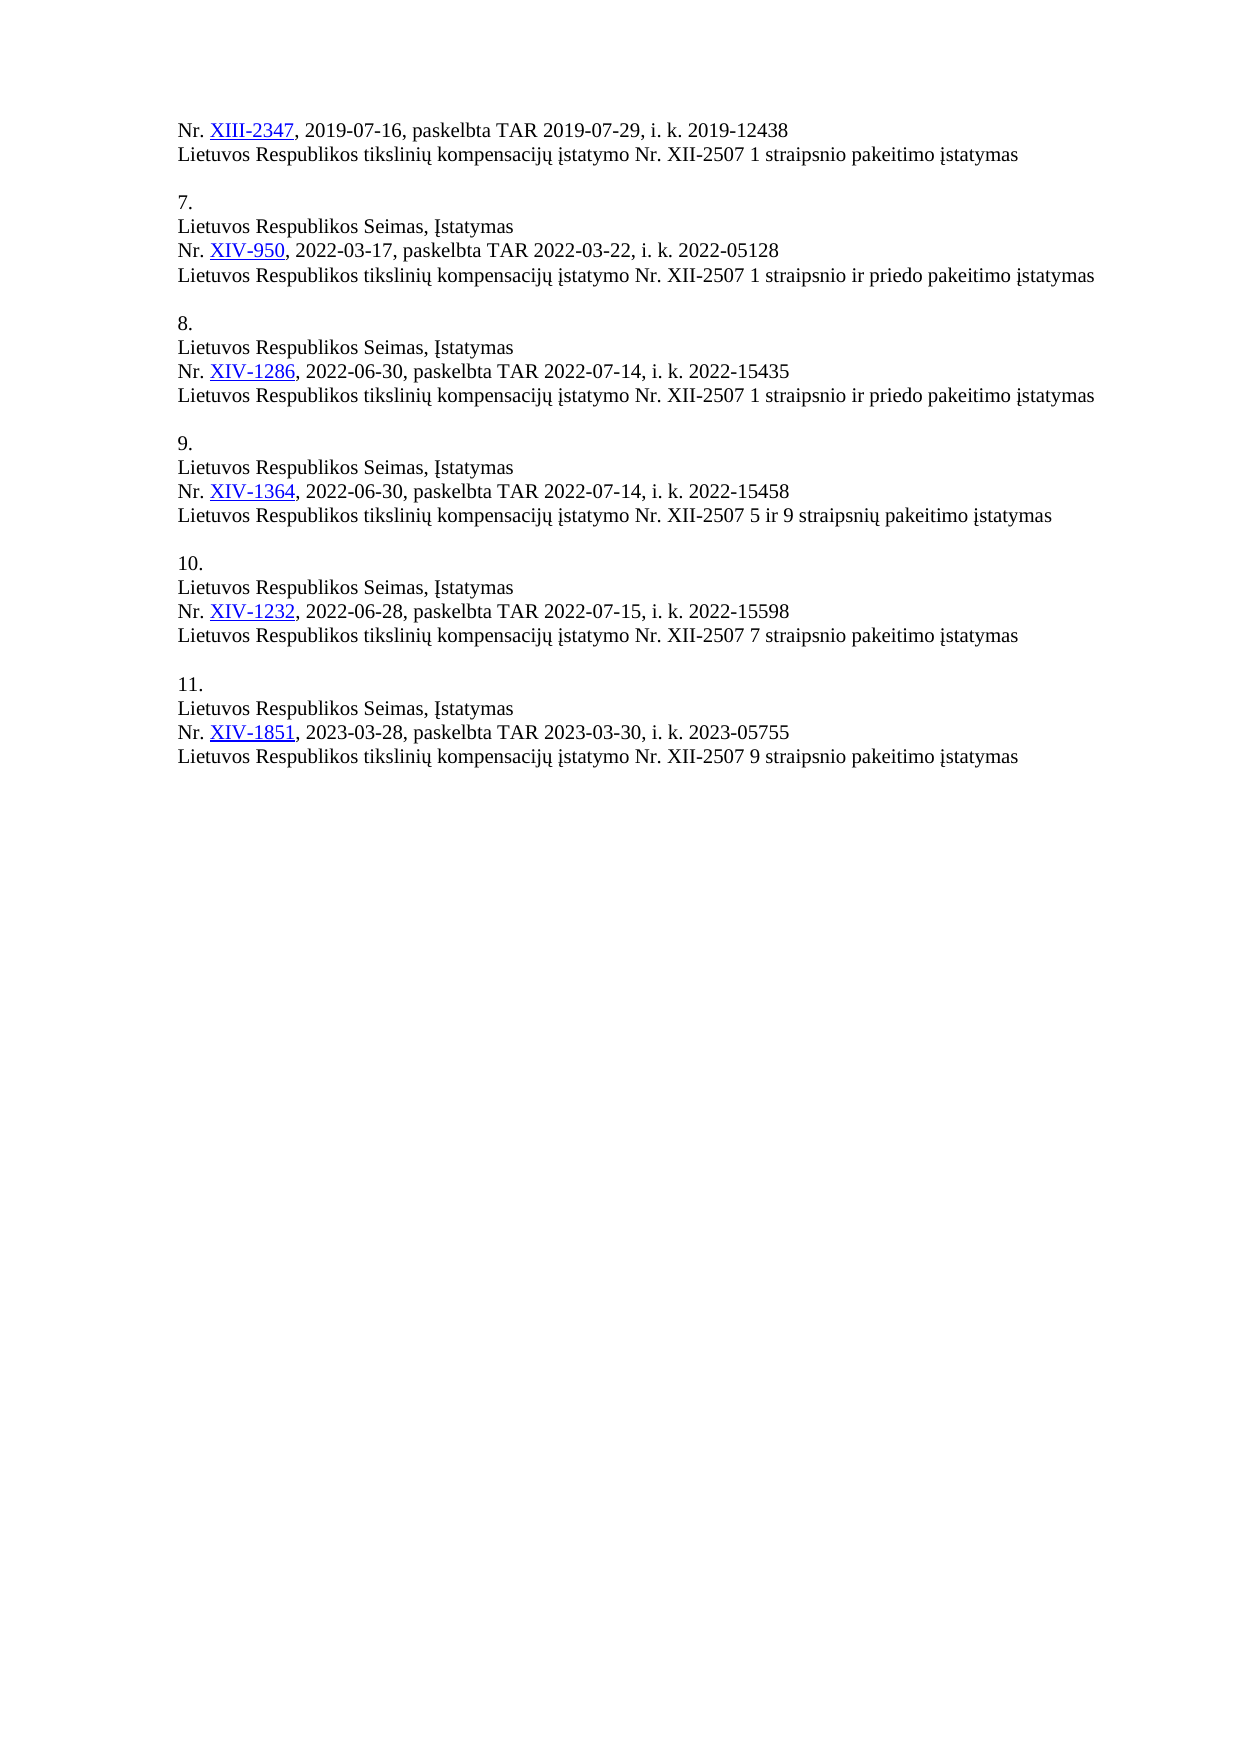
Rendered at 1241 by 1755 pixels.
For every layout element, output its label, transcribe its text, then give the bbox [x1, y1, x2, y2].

text Nr. XIV-1851, 2023-03-28, paskelbta TAR 2023-03-30, i. k. 2023-05755 [177, 720, 1152, 744]
text 10. [177, 551, 1152, 575]
text 9. [177, 431, 1152, 455]
text Lietuvos Respublikos Seimas, Įstatymas [177, 455, 1152, 479]
text Lietuvos Respublikos tikslinių kompensacijų įstatymo Nr. XII-2507 5 ir 9 straipsnių pakeitimo įstatymas [177, 503, 1152, 527]
text Lietuvos Respublikos Seimas, Įstatymas [177, 696, 1152, 720]
text Nr. XIII-2347, 2019-07-16, paskelbta TAR 2019-07-29, i. k. 2019-12438 [177, 118, 1152, 142]
text Lietuvos Respublikos Seimas, Įstatymas [177, 335, 1152, 359]
text Lietuvos Respublikos tikslinių kompensacijų įstatymo Nr. XII-2507 1 straipsnio ir priedo pakeitimo įstatymas [177, 262, 1152, 287]
text Nr. XIV-1232, 2022-06-28, paskelbta TAR 2022-07-15, i. k. 2022-15598 [177, 599, 1152, 623]
text Lietuvos Respublikos tikslinių kompensacijų įstatymo Nr. XII-2507 9 straipsnio pakeitimo įstatymas [177, 744, 1152, 768]
text Lietuvos Respublikos Seimas, Įstatymas [177, 575, 1152, 599]
text Nr. XIV-1286, 2022-06-30, paskelbta TAR 2022-07-14, i. k. 2022-15435 [177, 359, 1152, 383]
text 7. [177, 190, 1152, 214]
text Nr. XIV-1364, 2022-06-30, paskelbta TAR 2022-07-14, i. k. 2022-15458 [177, 479, 1152, 503]
text 8. [177, 311, 1152, 335]
text Lietuvos Respublikos tikslinių kompensacijų įstatymo Nr. XII-2507 1 straipsnio pakeitimo įstatymas [177, 142, 1152, 166]
text Lietuvos Respublikos tikslinių kompensacijų įstatymo Nr. XII-2507 7 straipsnio pakeitimo įstatymas [177, 623, 1152, 647]
text Lietuvos Respublikos Seimas, Įstatymas [177, 214, 1152, 238]
text Nr. XIV-950, 2022-03-17, paskelbta TAR 2022-03-22, i. k. 2022-05128 [177, 238, 1152, 262]
text 11. [177, 672, 1152, 696]
text Lietuvos Respublikos tikslinių kompensacijų įstatymo Nr. XII-2507 1 straipsnio ir priedo pakeitimo įstatymas [177, 383, 1152, 407]
